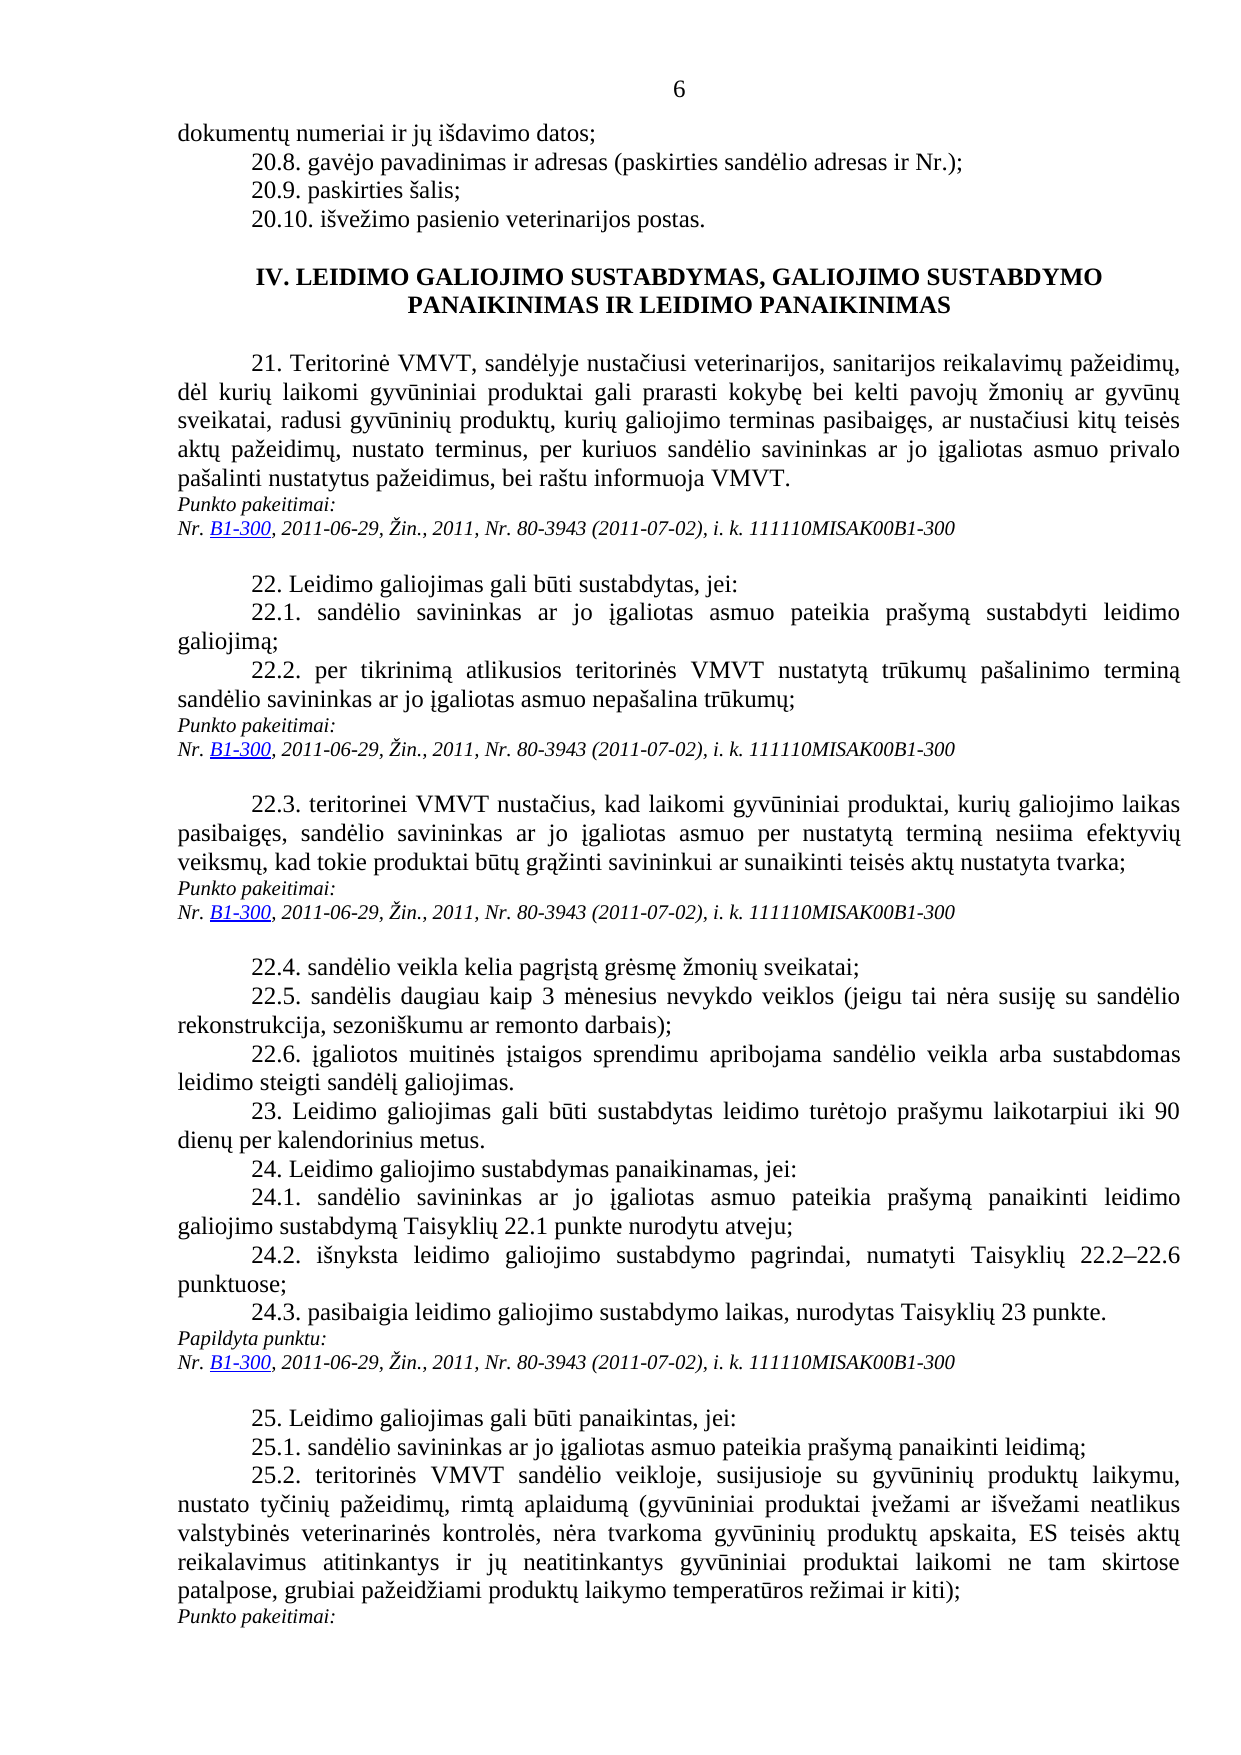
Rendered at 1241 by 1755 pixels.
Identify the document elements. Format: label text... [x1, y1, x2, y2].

text 22. Leidimo galiojimas gali būti sustabdytas, jei: [177, 569, 1181, 597]
text Punkto pakeitimai: [177, 876, 1181, 900]
text Nr. B1-300, 2011-06-29, Žin., 2011, Nr. 80-3943 (2011-07-02), i. k. 111110MISAK00B1-300 [177, 1350, 1181, 1374]
text 20.8. gavėjo pavadinimas ir adresas (paskirties sandėlio adresas ir Nr.); [177, 147, 1181, 176]
text Papildyta punktu: [177, 1326, 1181, 1350]
text dokumentų numeriai ir jų išdavimo datos; [177, 118, 1181, 147]
text 22.1. sandėlio savininkas ar jo įgaliotas asmuo pateikia prašymą sustabdyti leidimo galiojimą; [177, 597, 1181, 655]
text IV. LEIDIMO GALIOJIMO SUSTABDYMAS, GALIOJIMO SUSTABDYMO PANAIKINIMAS IR LEIDIMO PANAIKINIMAS [177, 262, 1181, 319]
text 25.2. teritorinės VMVT sandėlio veikloje, susijusioje su gyvūninių produktų laikymu, nustato tyčinių pažeidimų, rimtą aplaidumą (gyvūniniai produktai įvežami ar išvežami neatlikus valstybinės veterinarinės kontrolės, nėra tvarkoma gyvūninių produktų apskaita, ES teisės aktų reikalavimus atitinkantys ir jų neatitinkantys gyvūniniai produktai laikomi ne tam skirtose patalpose, grubiai pažeidžiami produktų laikymo temperatūros režimai ir kiti); [177, 1461, 1181, 1604]
text 22.3. teritorinei VMVT nustačius, kad laikomi gyvūniniai produktai, kurių galiojimo laikas pasibaigęs, sandėlio savininkas ar jo įgaliotas asmuo per nustatytą terminą nesiima efektyvių veiksmų, kad tokie produktai būtų grąžinti savininkui ar sunaikinti teisės aktų nustatyta tvarka; [177, 789, 1181, 876]
text Punkto pakeitimai: [177, 492, 1181, 516]
text 25.1. sandėlio savininkas ar jo įgaliotas asmuo pateikia prašymą panaikinti leidimą; [177, 1432, 1181, 1461]
text Nr. B1-300, 2011-06-29, Žin., 2011, Nr. 80-3943 (2011-07-02), i. k. 111110MISAK00B1-300 [177, 900, 1181, 924]
text Nr. B1-300, 2011-06-29, Žin., 2011, Nr. 80-3943 (2011-07-02), i. k. 111110MISAK00B1-300 [177, 516, 1181, 540]
text Punkto pakeitimai: [177, 712, 1181, 737]
text 20.9. paskirties šalis; [177, 176, 1181, 204]
text 22.2. per tikrinimą atlikusios teritorinės VMVT nustatytą trūkumų pašalinimo terminą sandėlio savininkas ar jo įgaliotas asmuo nepašalina trūkumų; [177, 655, 1181, 712]
text 24. Leidimo galiojimo sustabdymas panaikinamas, jei: [177, 1154, 1181, 1182]
text 22.5. sandėlis daugiau kaip 3 mėnesius nevykdo veiklos (jeigu tai nėra susiję su sandėlio rekonstrukcija, sezoniškumu ar remonto darbais); [177, 981, 1181, 1039]
text 21. Teritorinė VMVT, sandėlyje nustačiusi veterinarijos, sanitarijos reikalavimų pažeidimų, dėl kurių laikomi gyvūniniai produktai gali prarasti kokybę bei kelti pavojų žmonių ar gyvūnų sveikatai, radusi gyvūninių produktų, kurių galiojimo terminas pasibaigęs, ar nustačiusi kitų teisės aktų pažeidimų, nustato terminus, per kuriuos sandėlio savininkas ar jo įgaliotas asmuo privalo pašalinti nustatytus pažeidimus, bei raštu informuoja VMVT. [177, 348, 1181, 492]
text Punkto pakeitimai: [177, 1604, 1181, 1628]
text 23. Leidimo galiojimas gali būti sustabdytas leidimo turėtojo prašymu laikotarpiui iki 90 dienų per kalendorinius metus. [177, 1096, 1181, 1154]
text 24.1. sandėlio savininkas ar jo įgaliotas asmuo pateikia prašymą panaikinti leidimo galiojimo sustabdymą Taisyklių 22.1 punkte nurodytu atveju; [177, 1182, 1181, 1240]
text 22.4. sandėlio veikla kelia pagrįstą grėsmę žmonių sveikatai; [177, 952, 1181, 981]
text 24.2. išnyksta leidimo galiojimo sustabdymo pagrindai, numatyti Taisyklių 22.2–22.6 punktuose; [177, 1240, 1181, 1297]
text 22.6. įgaliotos muitinės įstaigos sprendimu apribojama sandėlio veikla arba sustabdomas leidimo steigti sandėlį galiojimas. [177, 1039, 1181, 1096]
text Nr. B1-300, 2011-06-29, Žin., 2011, Nr. 80-3943 (2011-07-02), i. k. 111110MISAK00B1-300 [177, 737, 1181, 761]
text 20.10. išvežimo pasienio veterinarijos postas. [177, 204, 1181, 233]
text 25. Leidimo galiojimas gali būti panaikintas, jei: [177, 1403, 1181, 1432]
text 24.3. pasibaigia leidimo galiojimo sustabdymo laikas, nurodytas Taisyklių 23 punkte. [177, 1297, 1181, 1326]
